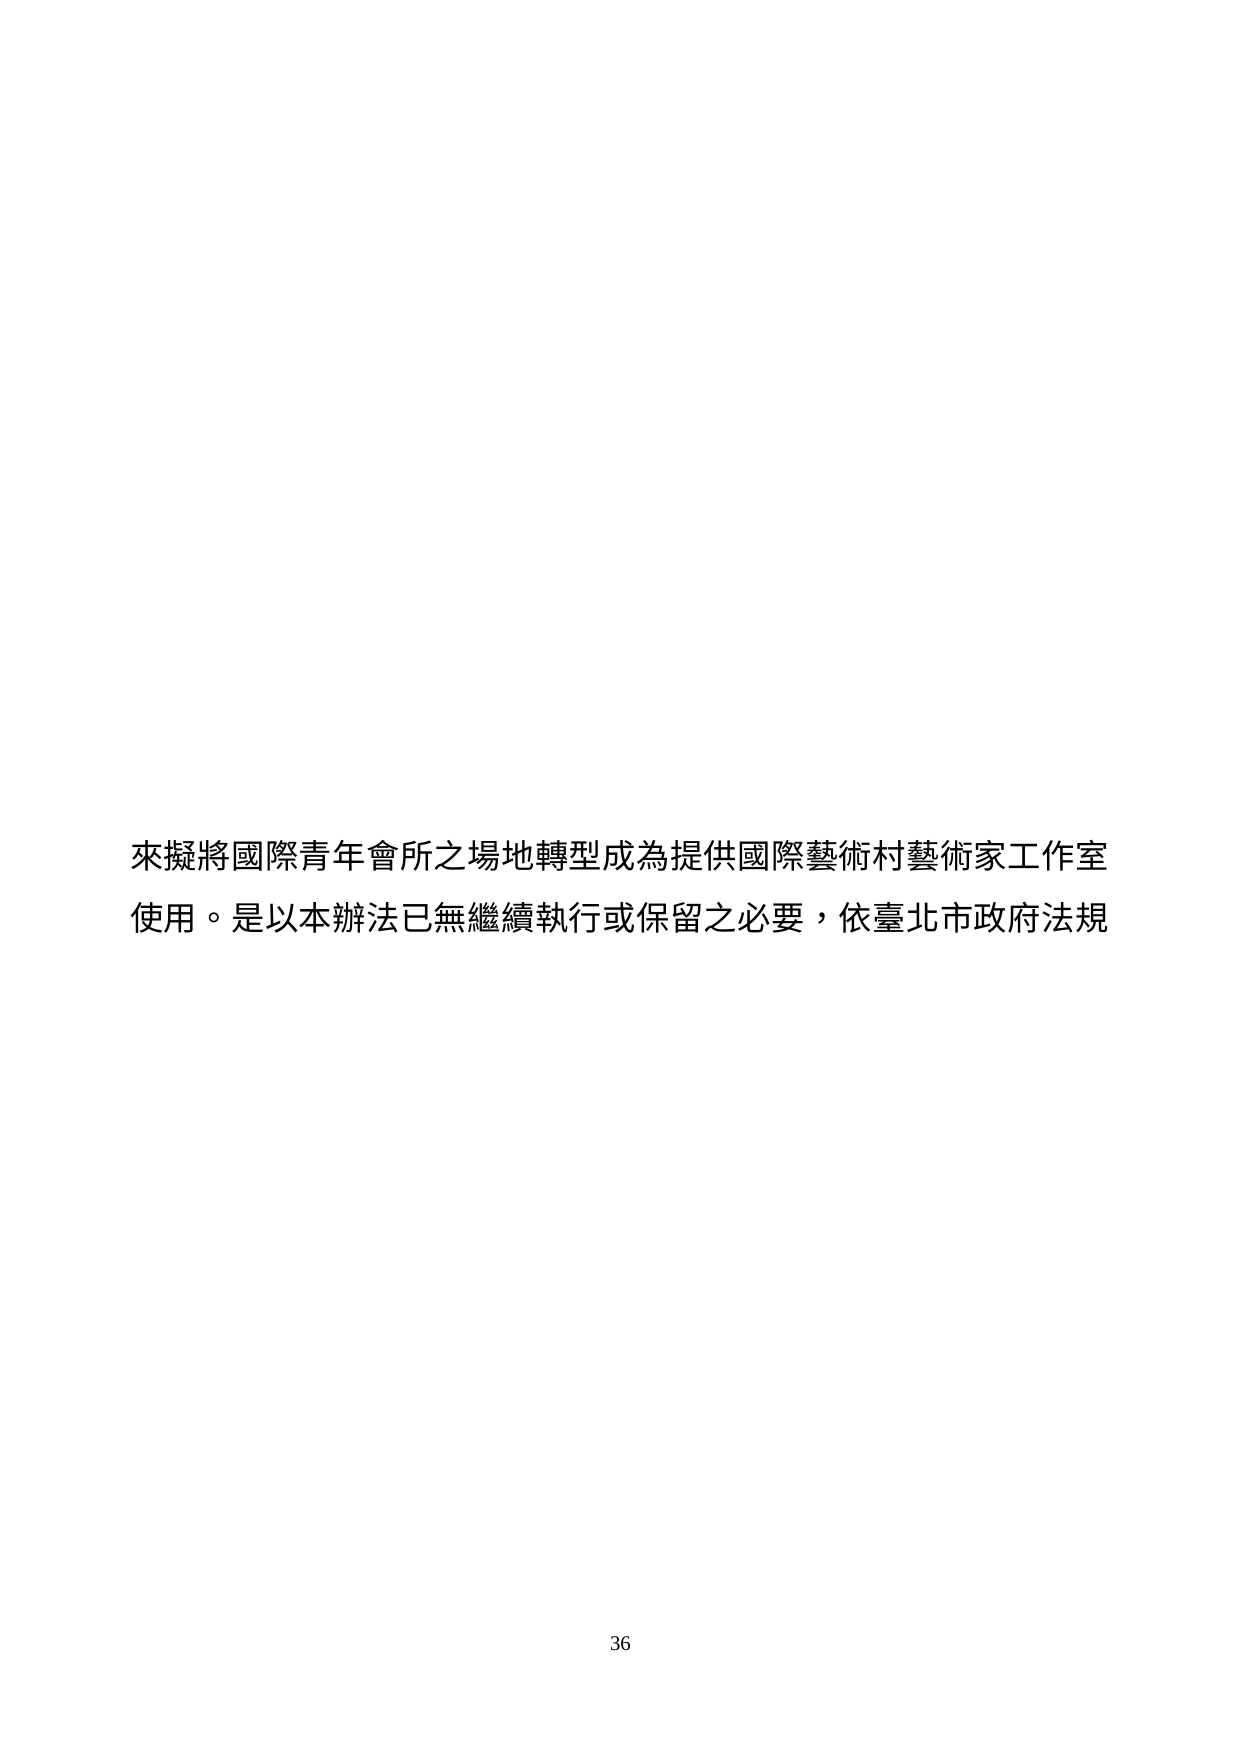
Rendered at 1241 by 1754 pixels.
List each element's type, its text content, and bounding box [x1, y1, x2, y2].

text 為配合發展觀光條例上開條文修正，國際青年會所現址目前係屬暫停提供旅客住宿服務之狀態。案經本府檢討評估後並認為，因國際青年會所現行受託經營單位（文基會）不具有辦理公司或商業登記之條件，第三方評估結果亦顯示國際青年會所於客觀上並不具有繼續經營之經濟效益，復無潛在廠商願意承接繼續經營，從而未來擬將國際青年會所之場地轉型成為提供國際藝術村藝術家工作室使用。是以本辦法已無繼續執行或保留之必要，依臺北市政府法規標準自治條例第二十七條第二款及第三款規定：「市法規有下列情形之一者，得廢止之：……二 規定事項已執行完畢，或因情勢變遷無繼續執行之必要者。三 母法業經廢止或修正，子法失其依據，無保留必要者。」本辦法實有廢止之必要性。 [130, 812, 1110, 937]
